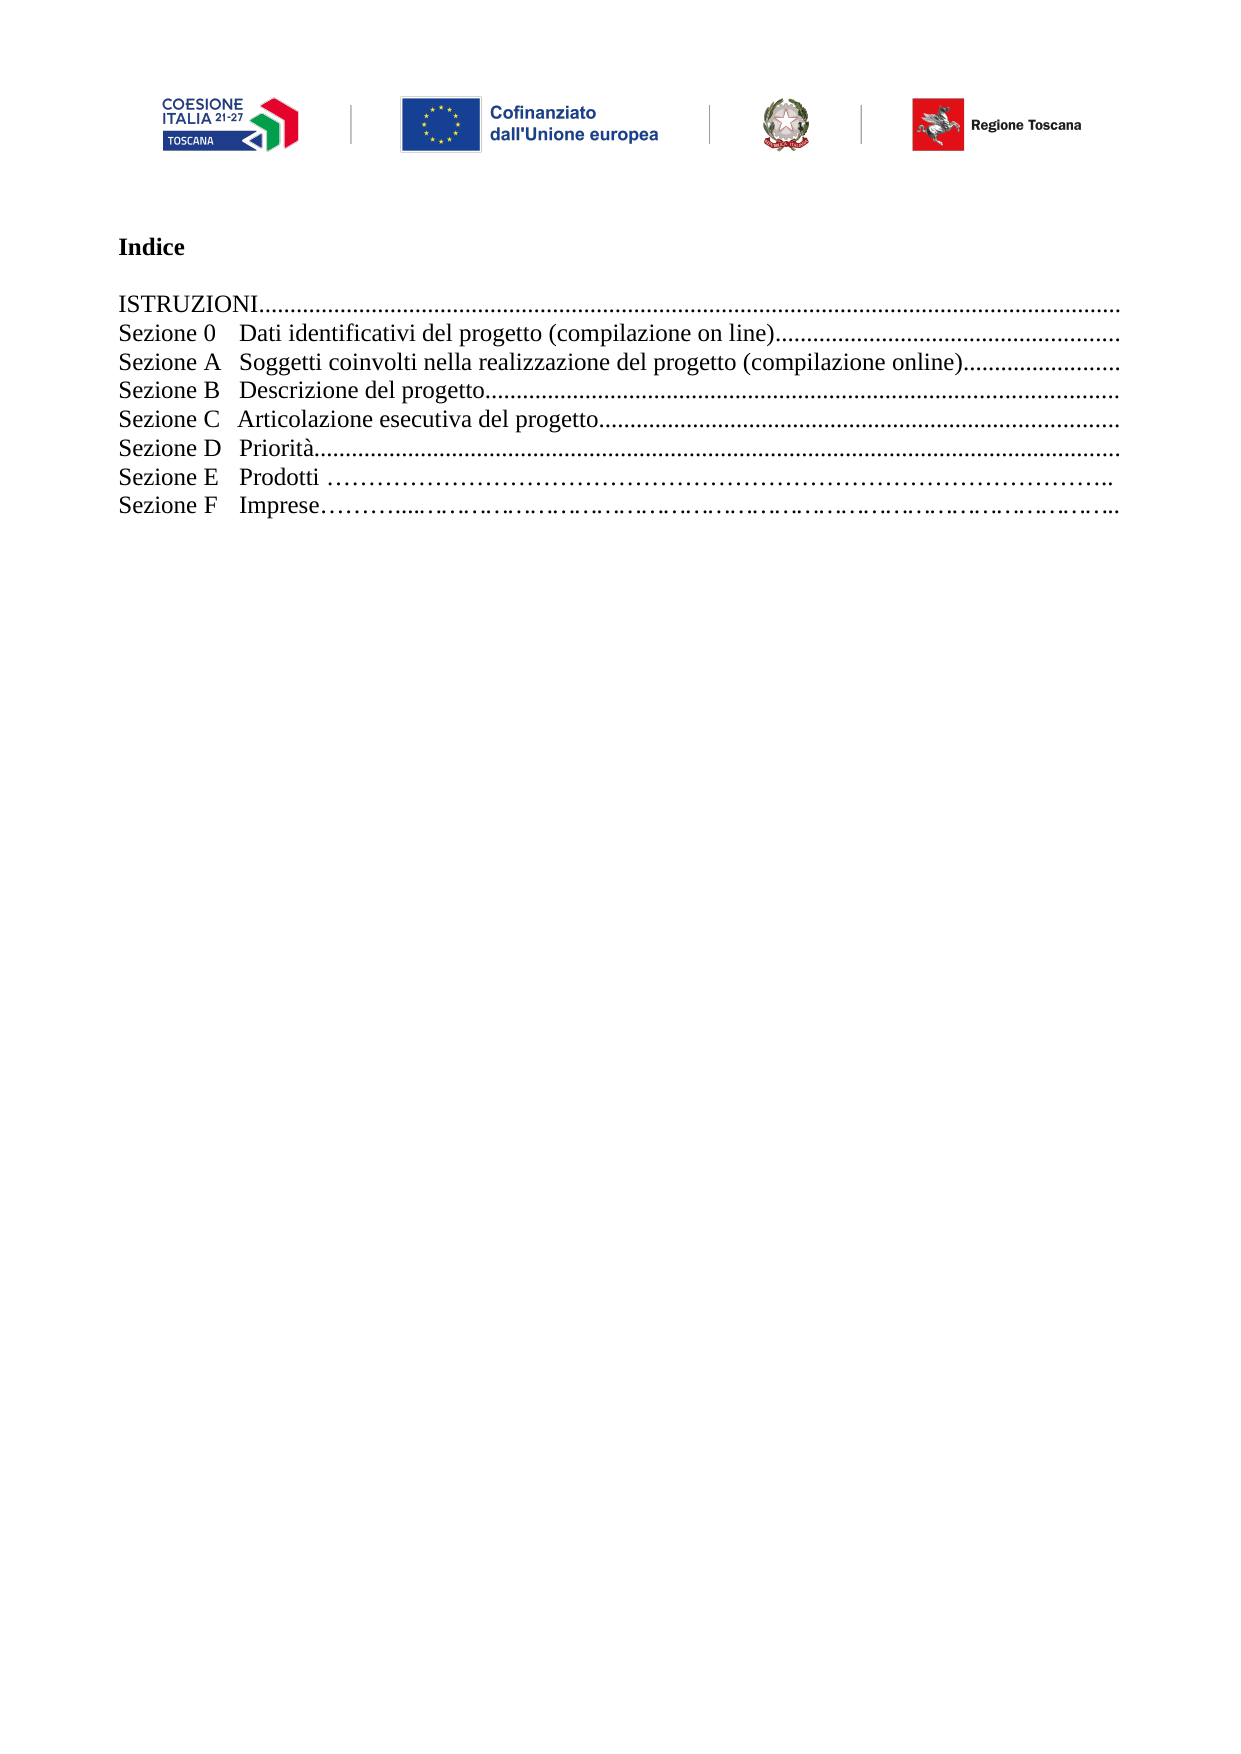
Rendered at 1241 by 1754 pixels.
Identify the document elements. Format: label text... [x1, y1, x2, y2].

text Sezione A Soggetti coinvolti nella realizzazione del progetto (compilazione online) [118, 347, 1122, 376]
text Sezione C Articolazione esecutiva del progetto [118, 404, 1122, 433]
text Sezione E Prodotti ………………………………………………………………………………….. [118, 462, 1122, 491]
text Sezione 0 Dati identificativi del progetto (compilazione on line) [118, 318, 1122, 347]
text ISTRUZIONI [118, 289, 1122, 318]
text Sezione F Imprese………....………………………………………………………………………………….. [118, 491, 1122, 519]
text Indice [118, 232, 1122, 261]
text Sezione B Descrizione del progetto [118, 376, 1122, 404]
text Sezione D Priorità [118, 433, 1122, 462]
